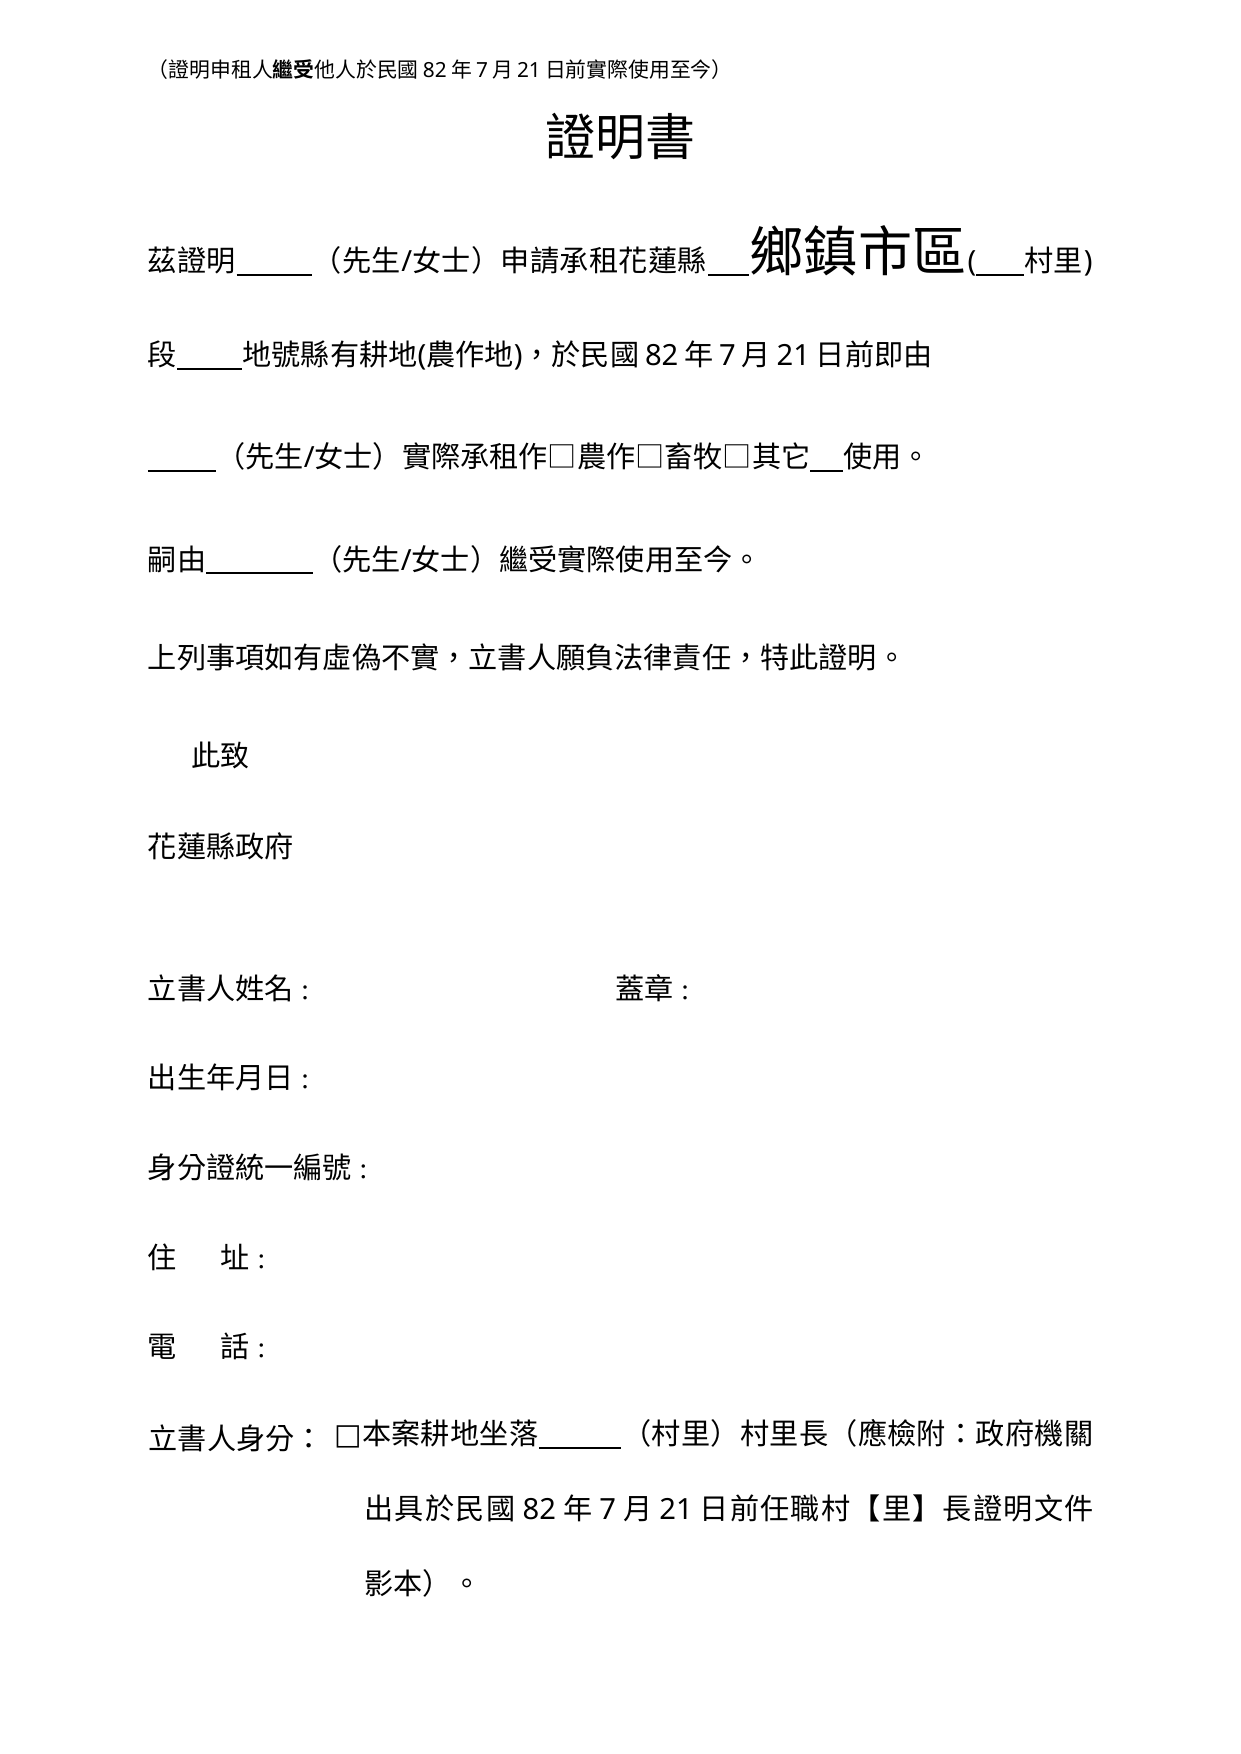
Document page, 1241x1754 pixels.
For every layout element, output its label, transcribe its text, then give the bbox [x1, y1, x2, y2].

text 立書人姓名 : 蓋章 : [148, 949, 1092, 1024]
text 出生年月日 : [148, 1039, 1092, 1114]
text 證明書 [148, 96, 1092, 171]
text 住 址 : [148, 1218, 1092, 1293]
text 花蓮縣政府 [148, 807, 1092, 882]
text （先生/女士）實際承租作□農作□畜牧□其它 使用。 [148, 418, 1092, 493]
text 此致 [148, 716, 1092, 791]
table_header □本案耕地坐落 （村里）村里長（應檢附：政府機關出具於民國82年7月21日前任職村【里】長證明文件影本）。 [331, 1383, 1098, 1619]
text 身分證統一編號 : [148, 1128, 1092, 1203]
table_header 立書人身分： [146, 1383, 331, 1619]
text 上列事項如有虛偽不實，立書人願負法律責任，特此證明。 [148, 618, 1092, 693]
text 電 話 : [148, 1307, 1092, 1382]
text 嗣由 （先生/女士）繼受實際使用至今。 [148, 520, 1092, 595]
text 茲證明 （先生/女士）申請承租花蓮縣 鄉鎮市區( 村里) 段 地號縣有耕地(農作地)，於民國82年7月21日前即由 [148, 192, 1092, 390]
